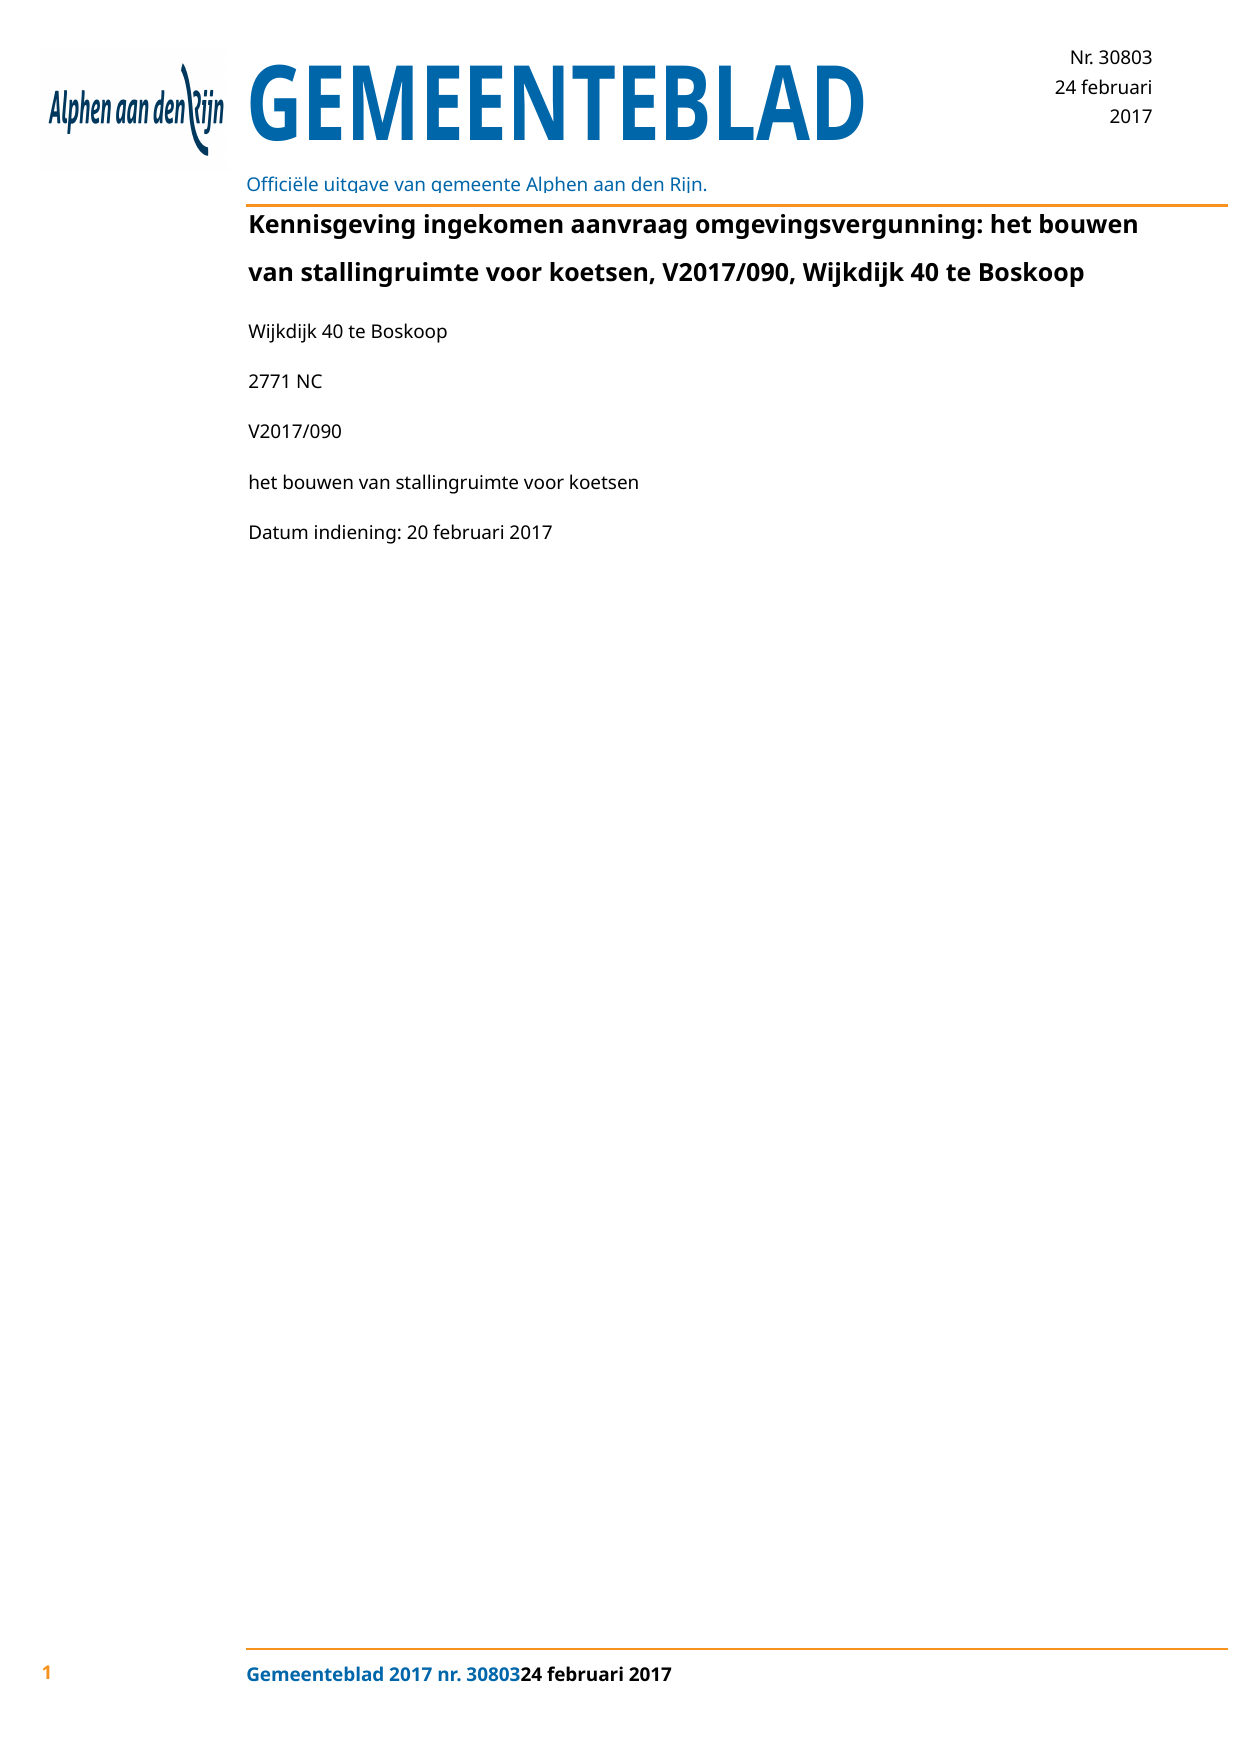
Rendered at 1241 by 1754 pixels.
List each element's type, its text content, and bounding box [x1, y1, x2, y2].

text 2771 NC [248, 368, 1152, 394]
text Kennisgeving ingekomen aanvraag omgevingsvergunning: het bouwen van stallingruimte voor koetsen, V2017/090, Wijkdijk 40 te Boskoop [248, 207, 1152, 288]
text Datum indiening: 20 februari 2017 [248, 519, 1152, 545]
text V2017/090 [248, 419, 1152, 444]
text Wijkdijk 40 te Boskoop [248, 318, 1152, 344]
text het bouwen van stallingruimte voor koetsen [248, 469, 1152, 495]
picture [41, 47, 231, 172]
